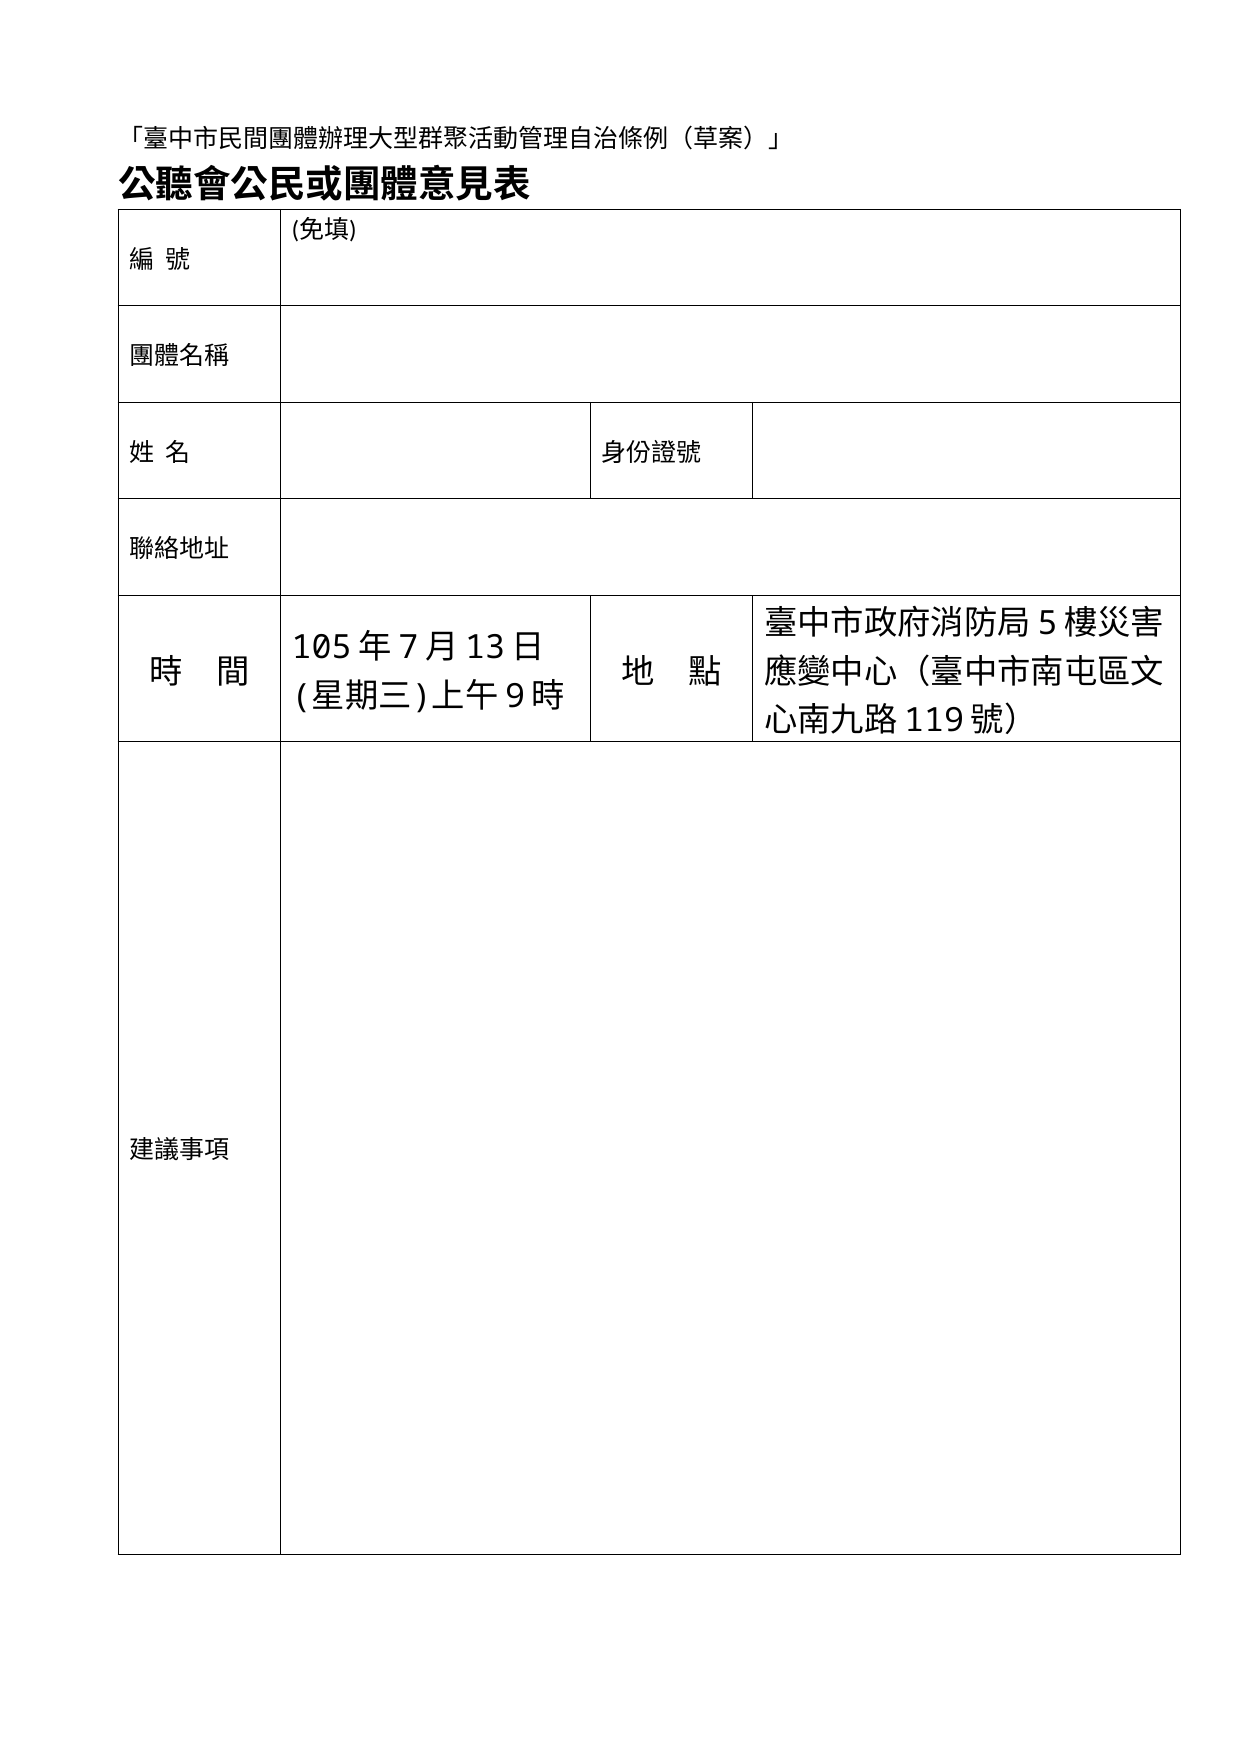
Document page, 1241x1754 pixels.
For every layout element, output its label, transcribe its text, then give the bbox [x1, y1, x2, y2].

table_cell 105年7月13日(星期三)上午9時 [281, 596, 590, 741]
table_cell [281, 306, 1180, 402]
table_header (免填) [281, 210, 1180, 305]
table_cell 身份證號 [591, 403, 752, 498]
table_cell 時 間 [119, 596, 280, 741]
table_cell 建議事項 [119, 742, 280, 1554]
table_cell 聯絡地址 [119, 499, 280, 595]
text 「臺中市民間團體辦理大型群聚活動管理自治條例（草案）」 [118, 118, 1122, 154]
table_cell 團體名稱 [119, 306, 280, 402]
table_cell [281, 499, 1180, 595]
table_cell [753, 403, 1180, 498]
text 公聽會公民或團體意見表 [118, 154, 1122, 209]
table_cell 臺中市政府消防局5樓災害應變中心（臺中市南屯區文心南九路119號） [753, 596, 1180, 741]
table_cell 地 點 [591, 596, 752, 741]
table_cell [281, 403, 590, 498]
table_cell 姓 名 [119, 403, 280, 498]
table_header 編 號 [119, 210, 280, 305]
table_cell [281, 742, 1180, 1554]
